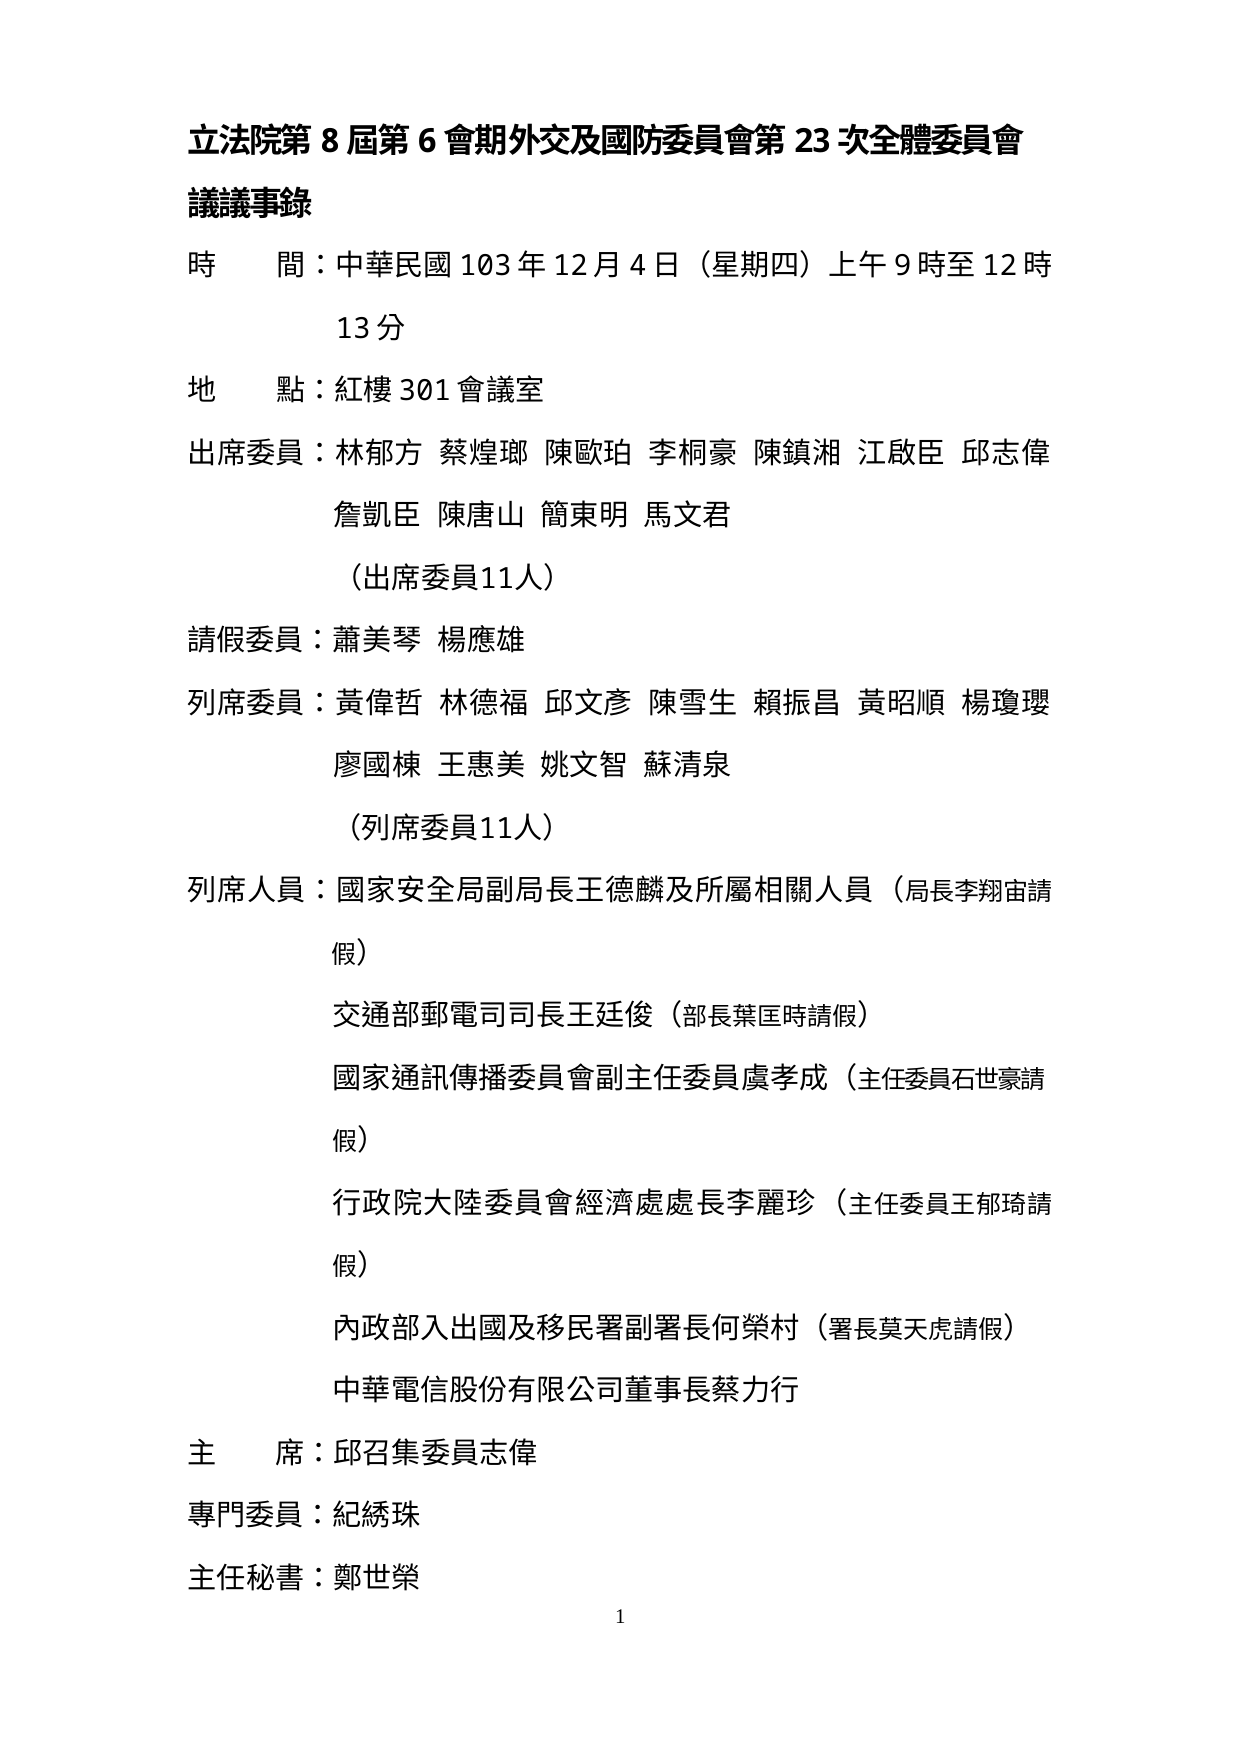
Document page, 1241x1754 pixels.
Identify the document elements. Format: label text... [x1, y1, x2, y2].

text 交通部郵電司司長王廷俊（部長葉匡時請假） [332, 971, 1053, 1034]
text 主任秘書：鄭世榮 [187, 1534, 1053, 1596]
text 行政院大陸委員會經濟處處長李麗珍（主任委員王郁琦請假） [332, 1159, 1053, 1284]
text 請假委員：蕭美琴 楊應雄 [187, 596, 1053, 659]
text （列席委員11人） [332, 784, 1053, 846]
text 列席委員：黃偉哲 林德福 邱文彥 陳雪生 賴振昌 黃昭順 楊瓊瓔廖國棟 王惠美 姚文智 蘇清泉 [187, 659, 1053, 784]
text 專門委員：紀綉珠 [187, 1471, 1053, 1534]
text 時 間：中華民國103年12月4日（星期四）上午9時至12時13分 [187, 221, 1053, 346]
text 地 點：紅樓301會議室 [187, 346, 1053, 409]
text 內政部入出國及移民署副署長何榮村（署長莫天虎請假） [332, 1284, 1053, 1346]
text 中華電信股份有限公司董事長蔡力行 [332, 1346, 1053, 1409]
text （出席委員11人） [187, 534, 1053, 596]
text 出席委員：林郁方 蔡煌瑯 陳歐珀 李桐豪 陳鎮湘 江啟臣 邱志偉詹凱臣 陳唐山 簡東明 馬文君 [187, 409, 1053, 534]
text 列席人員：國家安全局副局長王德麟及所屬相關人員（局長李翔宙請假） [187, 846, 1053, 971]
text 主 席：邱召集委員志偉 [187, 1409, 1053, 1471]
text 國家通訊傳播委員會副主任委員虞孝成（主任委員石世豪請假） [332, 1034, 1053, 1159]
text 立法院第8屆第6會期外交及國防委員會第23次全體委員會議議事錄 [187, 96, 1053, 221]
